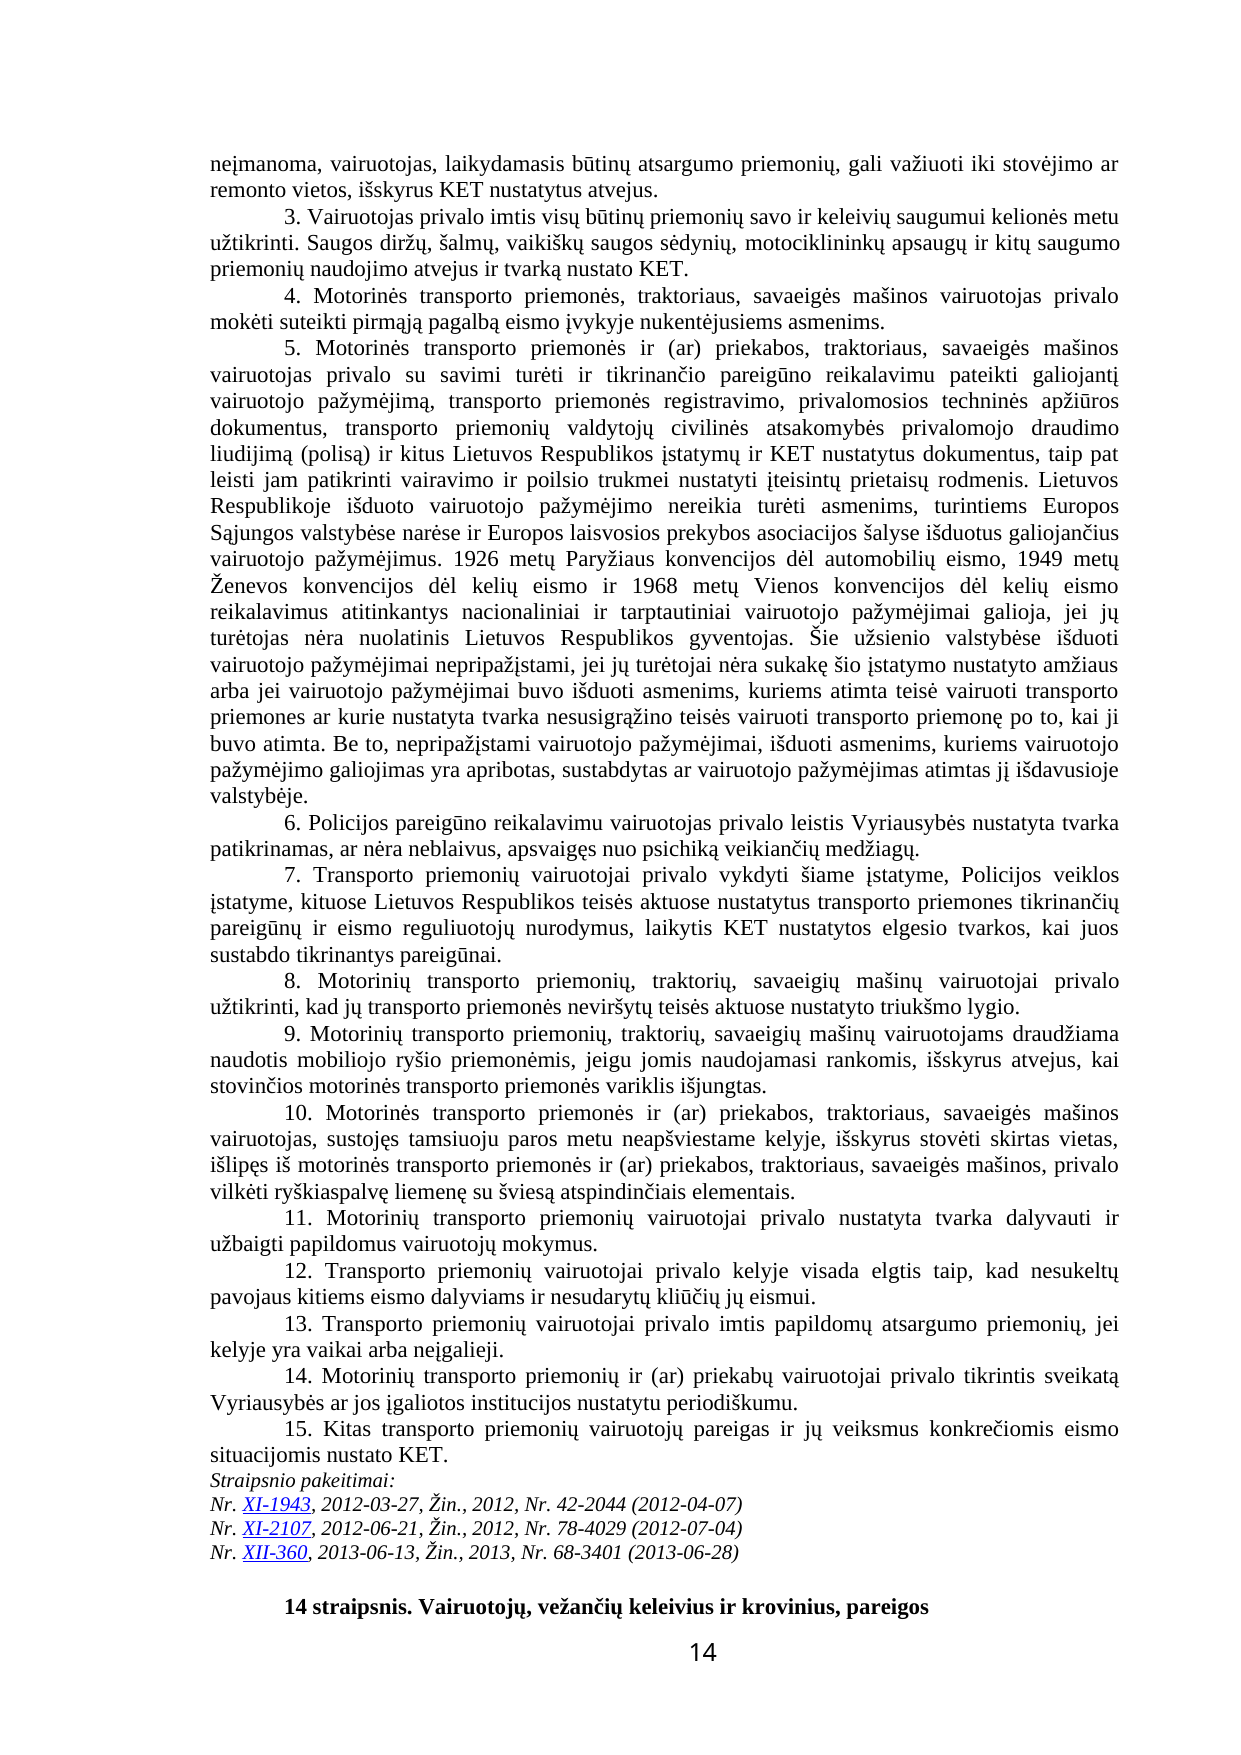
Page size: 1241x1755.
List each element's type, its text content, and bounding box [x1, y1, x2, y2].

text 10. Motorinės transporto priemonės ir (ar) priekabos, traktoriaus, savaeigės mašinos vairuotojas, sustojęs tamsiuoju paros metu neapšviestame kelyje, išskyrus stovėti skirtas vietas, išlipęs iš motorinės transporto priemonės ir (ar) priekabos, traktoriaus, savaeigės mašinos, privalo vilkėti ryškiaspalvę liemenę su šviesą atspindinčiais elementais. [210, 1099, 1120, 1204]
text 13. Transporto priemonių vairuotojai privalo imtis papildomų atsargumo priemonių, jei kelyje yra vaikai arba neįgalieji. [210, 1309, 1120, 1362]
text 15. Kitas transporto priemonių vairuotojų pareigas ir jų veiksmus konkrečiomis eismo situacijomis nustato KET. [210, 1415, 1120, 1468]
text Nr. XII-360, 2013-06-13, Žin., 2013, Nr. 68-3401 (2013-06-28) [210, 1540, 1120, 1564]
text 12. Transporto priemonių vairuotojai privalo kelyje visada elgtis taip, kad nesukeltų pavojaus kitiems eismo dalyviams ir nesudarytų kliūčių jų eismui. [210, 1257, 1120, 1309]
text Nr. XI-2107, 2012-06-21, Žin., 2012, Nr. 78-4029 (2012-07-04) [210, 1516, 1120, 1540]
text 8. Motorinių transporto priemonių, traktorių, savaeigių mašinų vairuotojai privalo užtikrinti, kad jų transporto priemonės neviršytų teisės aktuose nustatyto triukšmo lygio. [210, 967, 1120, 1020]
text 6. Policijos pareigūno reikalavimu vairuotojas privalo leistis Vyriausybės nustatyta tvarka patikrinamas, ar nėra neblaivus, apsvaigęs nuo psichiką veikiančių medžiagų. [210, 809, 1120, 862]
text 14 straipsnis. Vairuotojų, vežančių keleivius ir krovinius, pareigos [210, 1593, 1120, 1619]
text 4. Motorinės transporto priemonės, traktoriaus, savaeigės mašinos vairuotojas privalo mokėti suteikti pirmąją pagalbą eismo įvykyje nukentėjusiems asmenims. [210, 282, 1120, 334]
text Nr. XI-1943, 2012-03-27, Žin., 2012, Nr. 42-2044 (2012-04-07) [210, 1492, 1120, 1516]
text 11. Motorinių transporto priemonių vairuotojai privalo nustatyta tvarka dalyvauti ir užbaigti papildomus vairuotojų mokymus. [210, 1204, 1120, 1257]
text 3. Vairuotojas privalo imtis visų būtinų priemonių savo ir keleivių saugumui kelionės metu užtikrinti. Saugos diržų, šalmų, vaikiškų saugos sėdynių, motociklininkų apsaugų ir kitų saugumo priemonių naudojimo atvejus ir tvarką nustato KET. [210, 203, 1120, 282]
text 5. Motorinės transporto priemonės ir (ar) priekabos, traktoriaus, savaeigės mašinos vairuotojas privalo su savimi turėti ir tikrinančio pareigūno reikalavimu pateikti galiojantį vairuotojo pažymėjimą, transporto priemonės registravimo, privalomosios techninės apžiūros dokumentus, transporto priemonių valdytojų civilinės atsakomybės privalomojo draudimo liudijimą (polisą) ir kitus Lietuvos Respublikos įstatymų ir KET nustatytus dokumentus, taip pat leisti jam patikrinti vairavimo ir poilsio trukmei nustatyti įteisintų prietaisų rodmenis. Lietuvos Respublikoje išduoto vairuotojo pažymėjimo nereikia turėti asmenims, turintiems Europos Sąjungos valstybėse narėse ir Europos laisvosios prekybos asociacijos šalyse išduotus galiojančius vairuotojo pažymėjimus. 1926 metų Paryžiaus konvencijos dėl automobilių eismo, 1949 metų Ženevos konvencijos dėl kelių eismo ir 1968 metų Vienos konvencijos dėl kelių eismo reikalavimus atitinkantys nacionaliniai ir tarptautiniai vairuotojo pažymėjimai galioja, jei jų turėtojas nėra nuolatinis Lietuvos Respublikos gyventojas. Šie užsienio valstybėse išduoti vairuotojo pažymėjimai nepripažįstami, jei jų turėtojai nėra sukakę šio įstatymo nustatyto amžiaus arba jei vairuotojo pažymėjimai buvo išduoti asmenims, kuriems atimta teisė vairuoti transporto priemones ar kurie nustatyta tvarka nesusigrąžino teisės vairuoti transporto priemonę po to, kai ji buvo atimta. Be to, nepripažįstami vairuotojo pažymėjimai, išduoti asmenims, kuriems vairuotojo pažymėjimo galiojimas yra apribotas, sustabdytas ar vairuotojo pažymėjimas atimtas jį išdavusioje valstybėje. [210, 334, 1120, 809]
text 14. Motorinių transporto priemonių ir (ar) priekabų vairuotojai privalo tikrintis sveikatą Vyriausybės ar jos įgaliotos institucijos nustatytu periodiškumu. [210, 1362, 1120, 1415]
text 7. Transporto priemonių vairuotojai privalo vykdyti šiame įstatyme, Policijos veiklos įstatyme, kituose Lietuvos Respublikos teisės aktuose nustatytus transporto priemones tikrinančių pareigūnų ir eismo reguliuotojų nurodymus, laikytis KET nustatytos elgesio tvarkos, kai juos sustabdo tikrinantys pareigūnai. [210, 862, 1120, 967]
text 9. Motorinių transporto priemonių, traktorių, savaeigių mašinų vairuotojams draudžiama naudotis mobiliojo ryšio priemonėmis, jeigu jomis naudojamasi rankomis, išskyrus atvejus, kai stovinčios motorinės transporto priemonės variklis išjungtas. [210, 1020, 1120, 1099]
text Straipsnio pakeitimai: [210, 1468, 1120, 1492]
text neįmanoma, vairuotojas, laikydamasis būtinų atsargumo priemonių, gali važiuoti iki stovėjimo ar remonto vietos, išskyrus KET nustatytus atvejus. [210, 150, 1120, 203]
